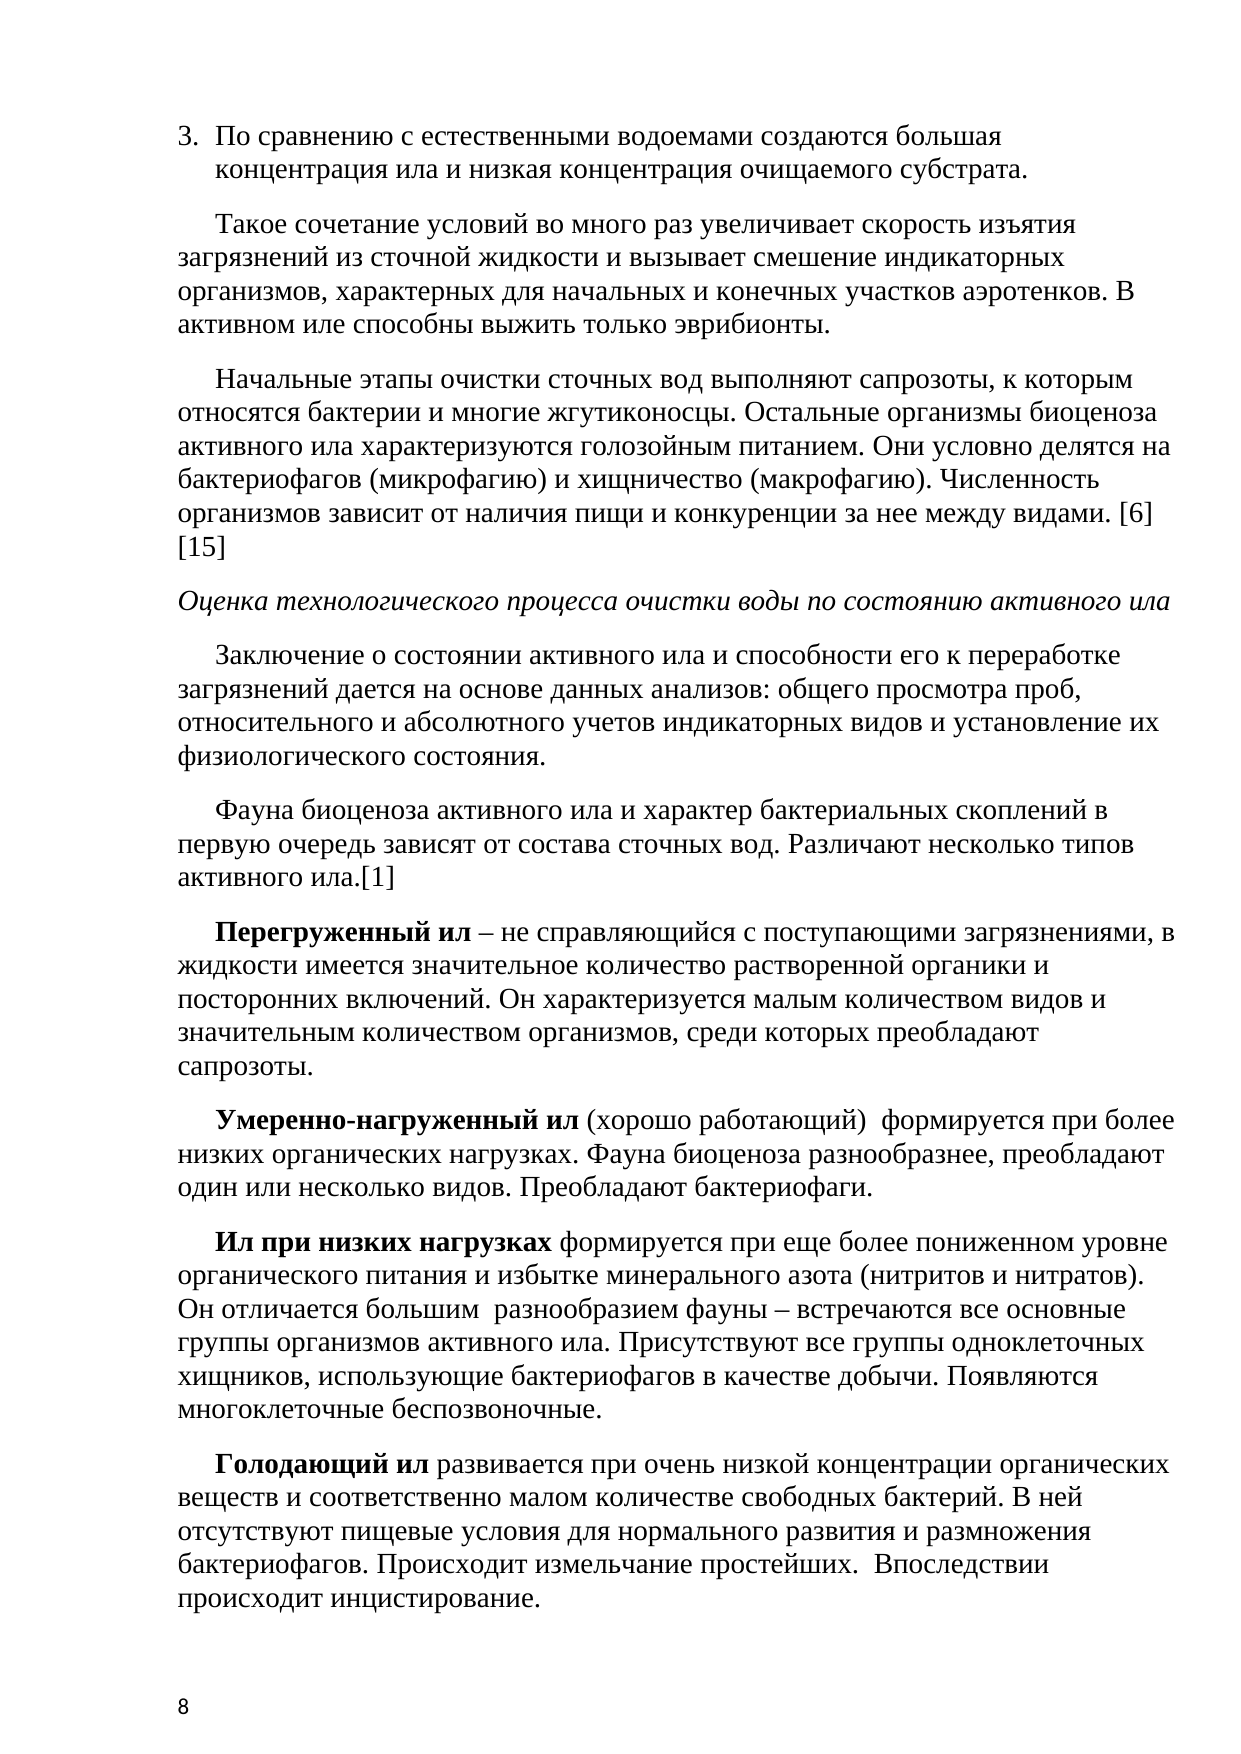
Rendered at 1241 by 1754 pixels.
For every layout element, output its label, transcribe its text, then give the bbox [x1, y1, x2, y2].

text Оценка технологического процесса очистки воды по состоянию активного ила [177, 583, 1181, 617]
text Ил при низких нагрузках формируется при еще более пониженном уровне органического питания и избытке минерального азота (нитритов и нитратов). Он отличается большим разнообразием фауны – встречаются все основные группы организмов активного ила. Присутствуют все группы одноклеточных хищников, использующие бактериофагов в качестве добычи. Появляются многоклеточные беспозвоночные. [177, 1224, 1181, 1425]
text Фауна биоценоза активного ила и характер бактериальных скоплений в первую очередь зависят от состава сточных вод. Различают несколько типов активного ила.[1] [177, 792, 1181, 893]
text Начальные этапы очистки сточных вод выполняют сапрозоты, к которым относятся бактерии и многие жгутиконосцы. Остальные организмы биоценоза активного ила характеризуются голозойным питанием. Они условно делятся на бактериофагов (микрофагию) и хищничество (макрофагию). Численность организмов зависит от наличия пищи и конкуренции за нее между видами. [6] [15] [177, 361, 1181, 562]
text Заключение о состоянии активного ила и способности его к переработке загрязнений дается на основе данных анализов: общего просмотра проб, относительного и абсолютного учетов индикаторных видов и установление их физиологического состояния. [177, 637, 1181, 772]
text Умеренно-нагруженный ил (хорошо работающий) формируется при более низких органических нагрузках. Фауна биоценоза разнообразнее, преобладают один или несколько видов. Преобладают бактериофаги. [177, 1102, 1181, 1203]
text Голодающий ил развивается при очень низкой концентрации органических веществ и соответственно малом количестве свободных бактерий. В ней отсутствуют пищевые условия для нормального развития и размножения бактериофагов. Происходит измельчание простейших. Впоследствии происходит инцистирование. [177, 1446, 1181, 1614]
text Перегруженный ил – не справляющийся с поступающими загрязнениями, в жидкости имеется значительное количество растворенной органики и посторонних включений. Он характеризуется малым количеством видов и значительным количеством организмов, среди которых преобладают сапрозоты. [177, 914, 1181, 1082]
text Такое сочетание условий во много раз увеличивает скорость изъятия загрязнений из сточной жидкости и вызывает смешение индикаторных организмов, характерных для начальных и конечных участков аэротенков. В активном иле способны выжить только эврибионты. [177, 206, 1181, 340]
list По сравнению с естественными водоемами создаются большая концентрация ила и низкая концентрация очищаемого субстрата. [177, 118, 1181, 185]
